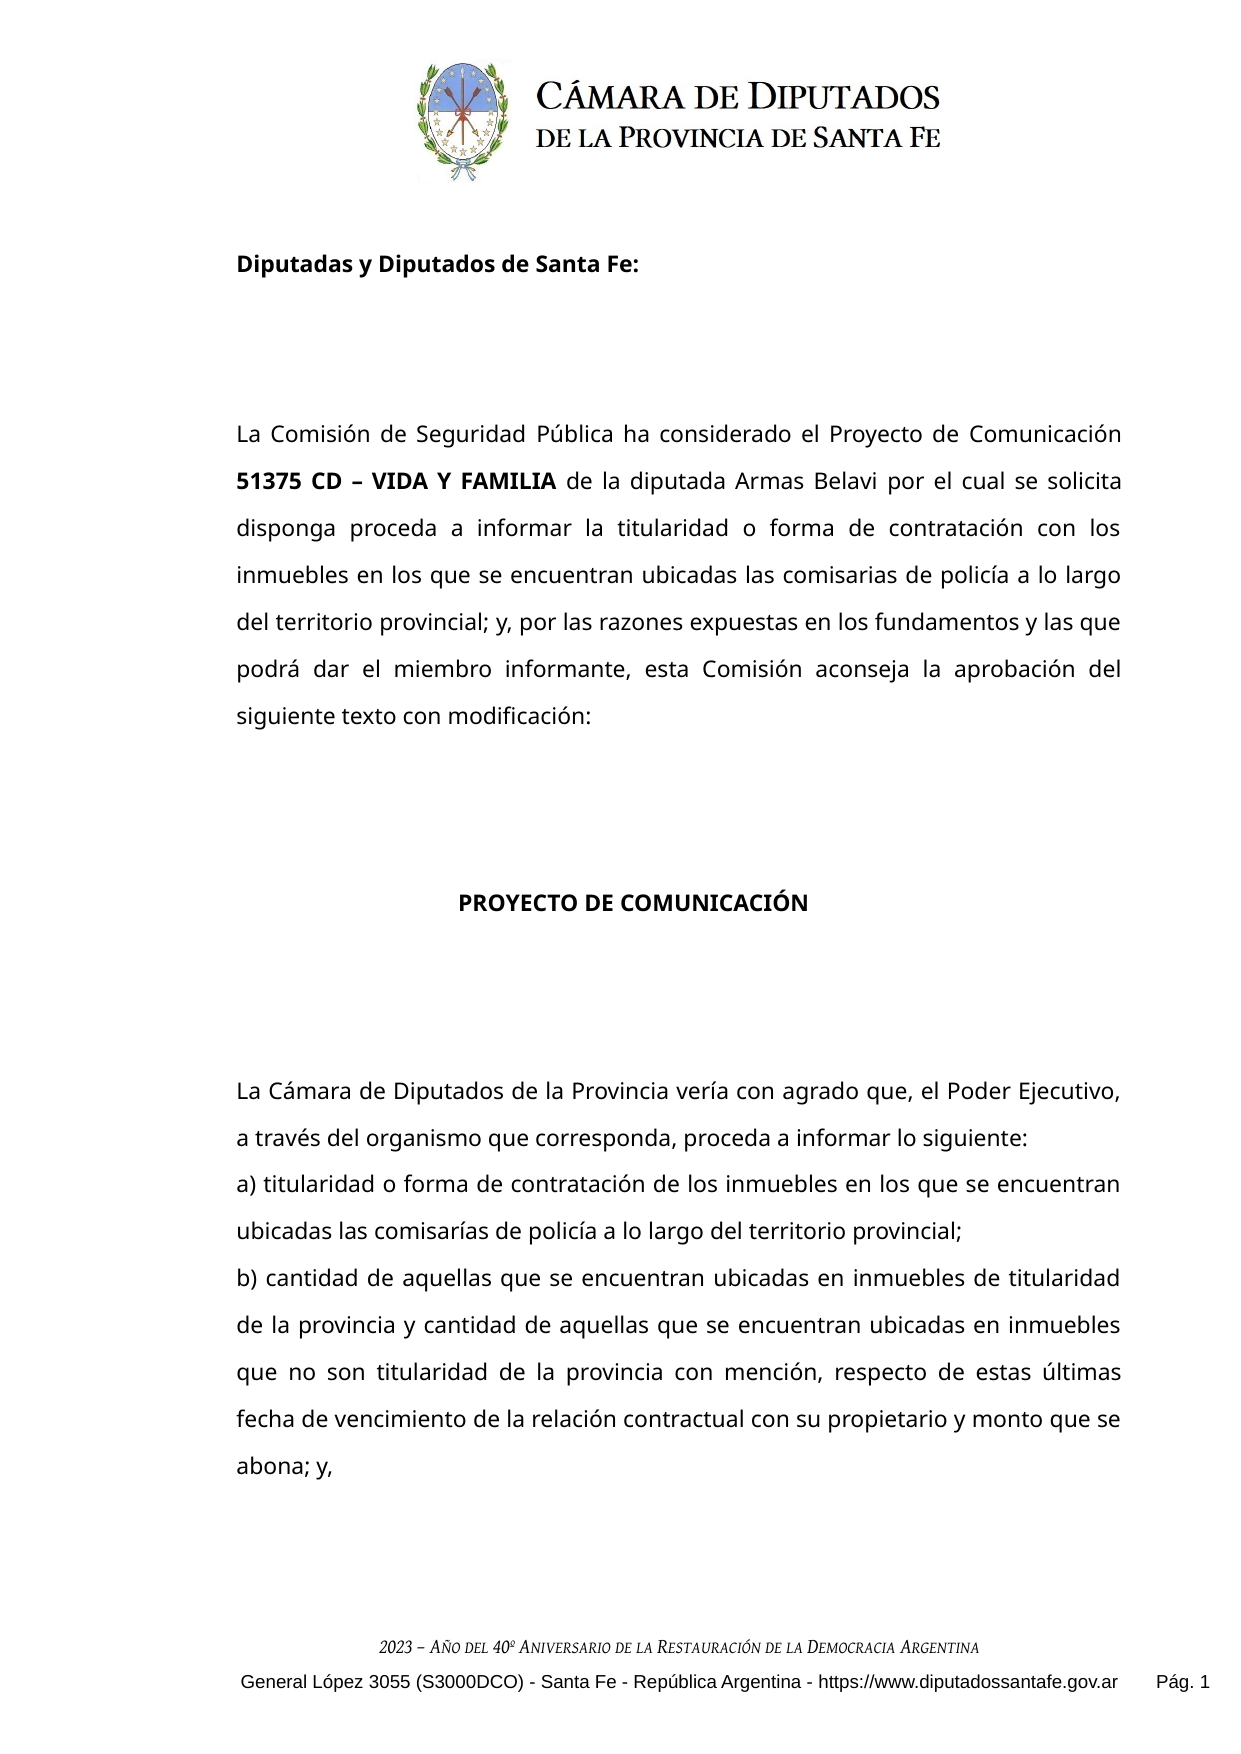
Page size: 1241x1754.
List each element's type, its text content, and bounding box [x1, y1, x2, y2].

text PROYECTO DE COMUNICACIÓN [236, 887, 1122, 918]
text Diputadas y Diputados de Santa Fe: [236, 248, 1122, 279]
picture [413, 59, 945, 183]
text La Comisión de Seguridad Pública ha considerado el Proyecto de Comunicación 51375 CD – VIDA Y FAMILIA de la diputada Armas Belavi por el cual se solicita disponga proceda a informar la titularidad o forma de contratación con los inmuebles en los que se encuentran ubicadas las comisarias de policía a lo largo del territorio provincial; y, por las razones expuestas en los fundamentos y las que podrá dar el miembro informante, esta Comisión aconseja la aprobación del siguiente texto con modificación: [236, 418, 1122, 731]
text La Cámara de Diputados de la Provincia vería con agrado que, el Poder Ejecutivo, a través del organismo que corresponda, proceda a informar lo siguiente: [236, 1075, 1122, 1153]
text a) titularidad o forma de contratación de los inmuebles en los que se encuentran ubicadas las comisarías de policía a lo largo del territorio provincial; [236, 1168, 1122, 1247]
text b) cantidad de aquellas que se encuentran ubicadas en inmuebles de titularidad de la provincia y cantidad de aquellas que se encuentran ubicadas en inmuebles que no son titularidad de la provincia con mención, respecto de estas últimas fecha de vencimiento de la relación contractual con su propietario y monto que se abona; y, [236, 1262, 1122, 1481]
